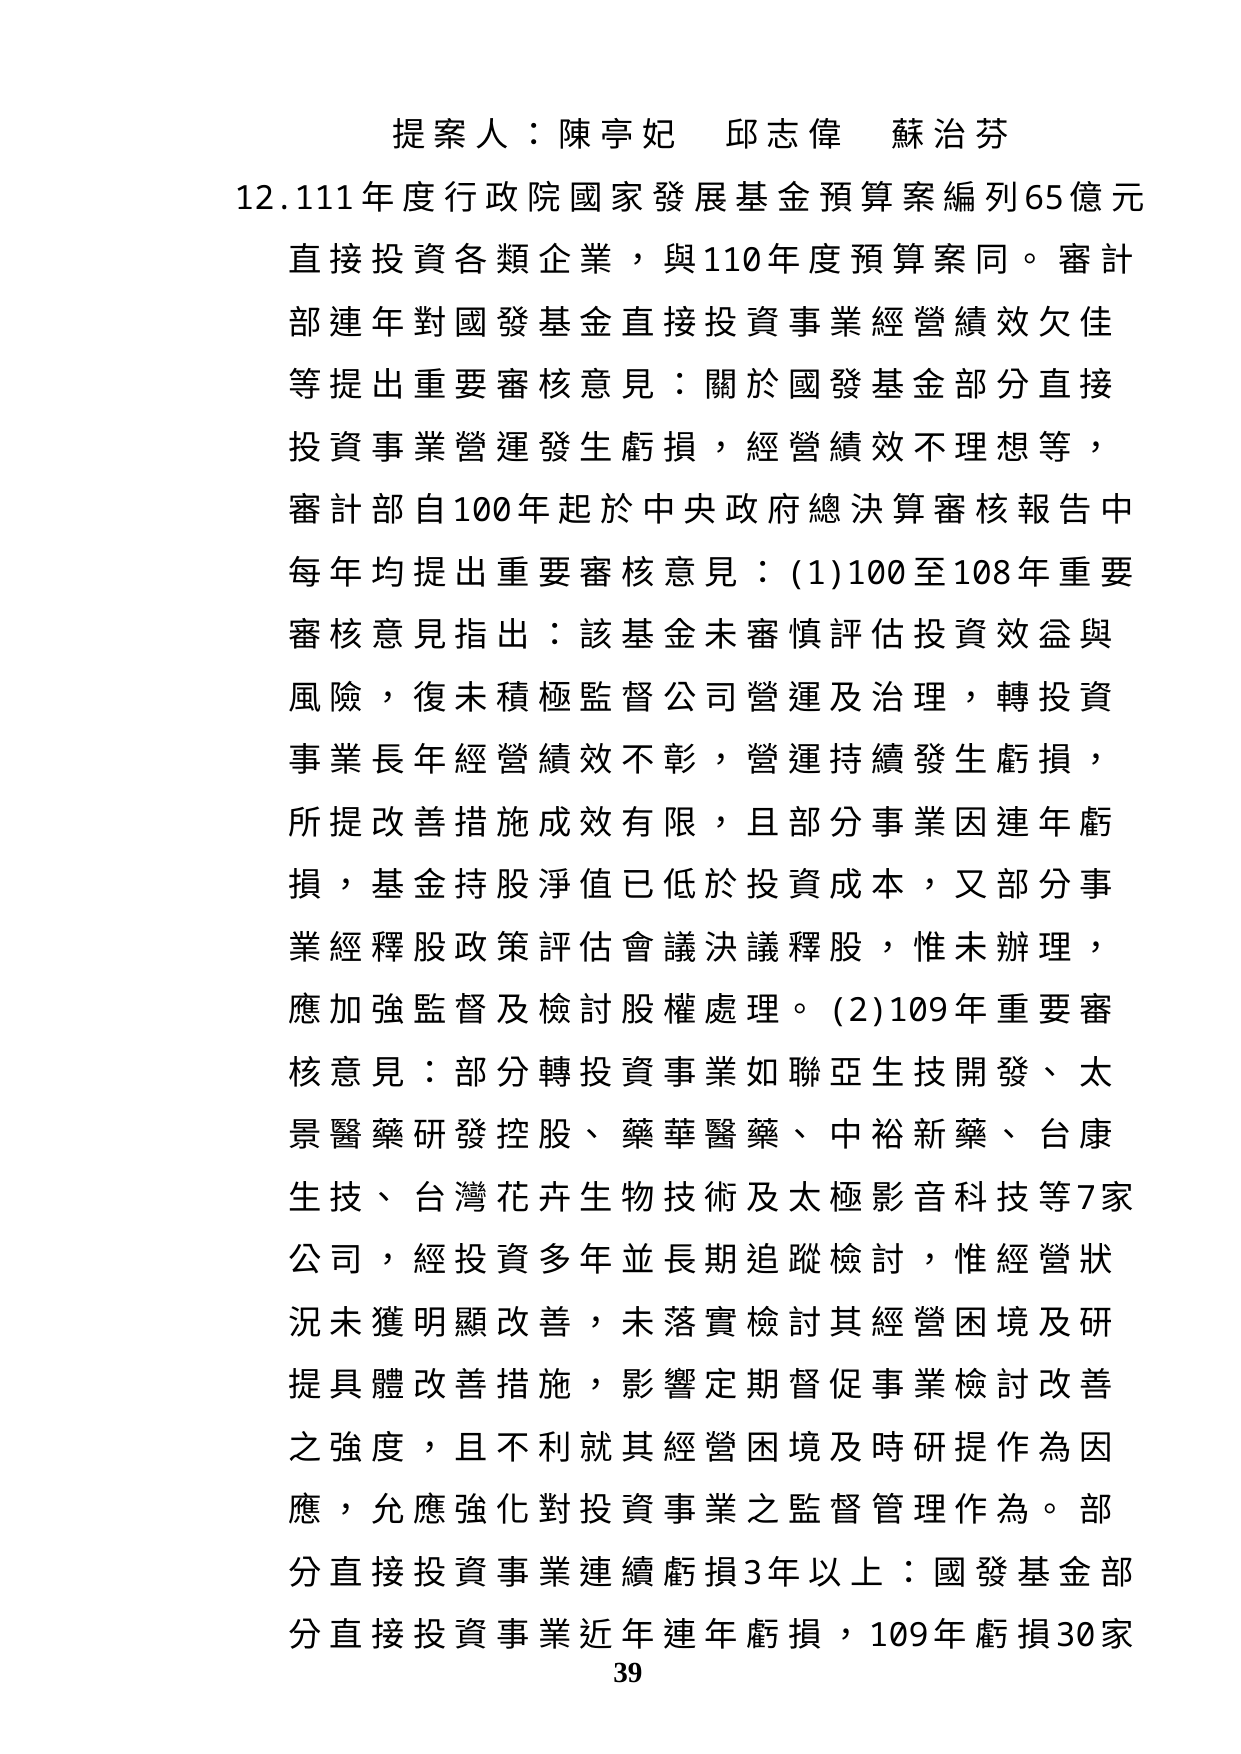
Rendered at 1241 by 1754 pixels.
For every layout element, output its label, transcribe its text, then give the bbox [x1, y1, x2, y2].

text 12.111年度行政院國家發展基金預算案編列65億元直接投資各類企業，與110年度預算案同。審計部連年對國發基金直接投資事業經營績效欠佳等提出重要審核意見：關於國發基金部分直接投資事業營運發生虧損，經營績效不理想等，審計部自100年起於中央政府總決算審核報告中每年均提出重要審核意見：(1)100至108年重要審核意見指出：該基金未審慎評估投資效益與風險，復未積極監督公司營運及治理，轉投資事業長年經營績效不彰，營運持續發生虧損，所提改善措施成效有限，且部分事業因連年虧損，基金持股淨值已低於投資成本，又部分事業經釋股政策評估會議決議釋股，惟未辦理，應加強監督及檢討股權處理。(2)109年重要審核意見：部分轉投資事業如聯亞生技開發、太景醫藥研發控股、藥華醫藥、中裕新藥、台康生技、台灣花卉生物技術及太極影音科技等7家公司，經投資多年並長期追蹤檢討，惟經營狀況未獲明顯改善，未落實檢討其經營困境及研提具體改善措施，影響定期督促事業檢討改善之強度，且不利就其經營困境及時研提作為因應，允應強化對投資事業之監督管理作為。部分直接投資事業連續虧損3年以上：國發基金部分直接投資事業近年連年虧損，109年虧損30家 [228, 153, 1148, 1653]
text 提案人：陳亭妃 邱志偉 蘇治芬 [384, 91, 1044, 153]
